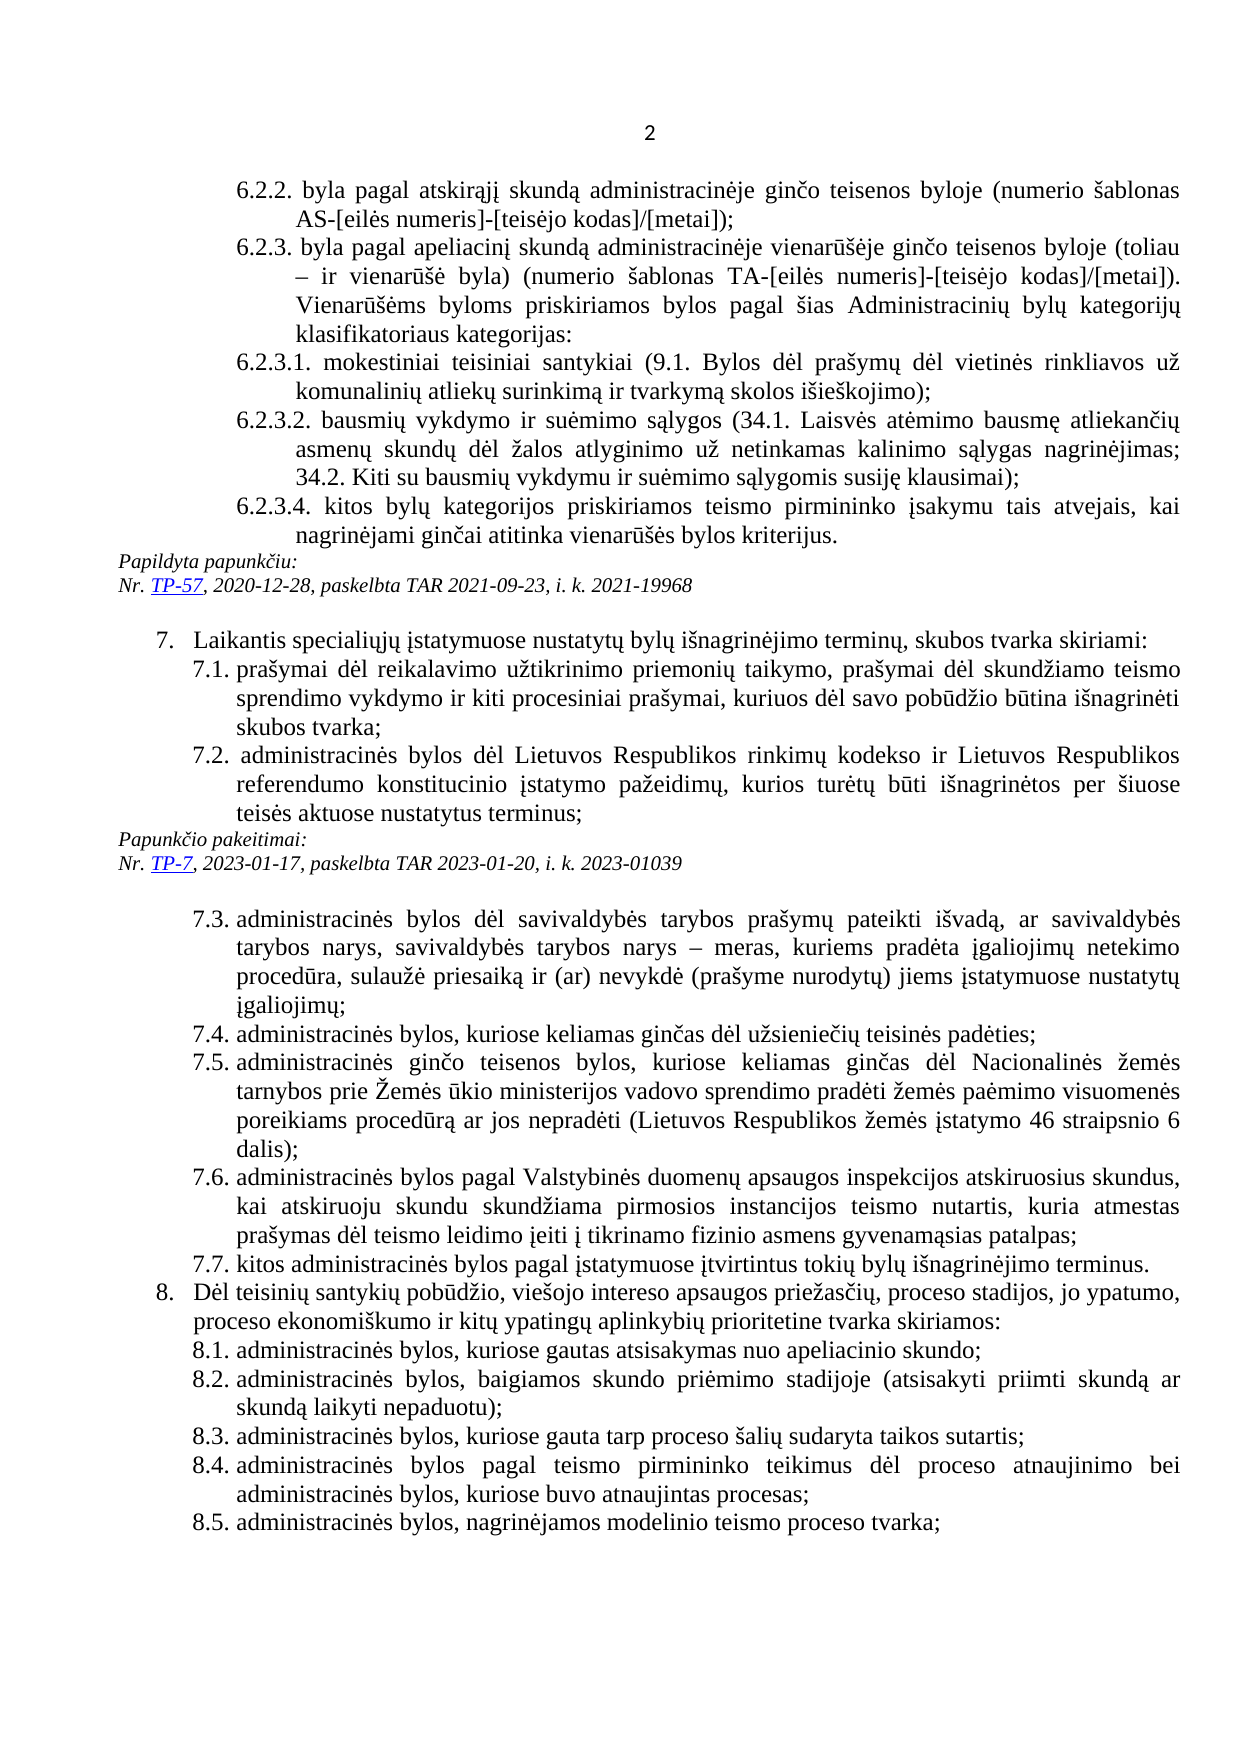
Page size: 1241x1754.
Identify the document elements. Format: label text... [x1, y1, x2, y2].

text Papunkčio pakeitimai: [118, 827, 1181, 851]
text 7.6. administracinės bylos pagal Valstybinės duomenų apsaugos inspekcijos atskiruosius skundus, kai atskiruoju skundu skundžiama pirmosios instancijos teismo nutartis, kuria atmestas prašymas dėl teismo leidimo įeiti į tikrinamo fizinio asmens gyvenamąsias patalpas; [192, 1162, 1181, 1249]
text Nr. TP-7, 2023-01-17, paskelbta TAR 2023-01-20, i. k. 2023-01039 [118, 851, 1181, 875]
text 6.2.3.4. kitos bylų kategorijos priskiriamos teismo pirmininko įsakymu tais atvejais, kai nagrinėjami ginčai atitinka vienarūšės bylos kriterijus. [236, 491, 1181, 549]
text 6.2.3.1. mokestiniai teisiniai santykiai (9.1. Bylos dėl prašymų dėl vietinės rinkliavos už komunalinių atliekų surinkimą ir tvarkymą skolos išieškojimo); [236, 347, 1181, 405]
text 7.4. administracinės bylos, kuriose keliamas ginčas dėl užsieniečių teisinės padėties; [192, 1019, 1181, 1047]
text 7.1. prašymai dėl reikalavimo užtikrinimo priemonių taikymo, prašymai dėl skundžiamo teismo sprendimo vykdymo ir kiti procesiniai prašymai, kuriuos dėl savo pobūdžio būtina išnagrinėti skubos tvarka; [192, 654, 1181, 741]
text 6.2.2. byla pagal atskirąjį skundą administracinėje ginčo teisenos byloje (numerio šablonas AS-[eilės numeris]-[teisėjo kodas]/[metai]); [236, 175, 1181, 232]
text 8.5. administracinės bylos, nagrinėjamos modelinio teismo proceso tvarka; [192, 1507, 1181, 1536]
text 7.7. kitos administracinės bylos pagal įstatymuose įtvirtintus tokių bylų išnagrinėjimo terminus. [192, 1249, 1181, 1277]
text Papildyta papunkčiu: [118, 549, 1181, 573]
text 8.1. administracinės bylos, kuriose gautas atsisakymas nuo apeliacinio skundo; [192, 1335, 1181, 1364]
text Nr. TP-57, 2020-12-28, paskelbta TAR 2021-09-23, i. k. 2021-19968 [118, 573, 1181, 597]
text 8.3. administracinės bylos, kuriose gauta tarp proceso šalių sudaryta taikos sutartis; [192, 1421, 1181, 1450]
text 8.2. administracinės bylos, baigiamos skundo priėmimo stadijoje (atsisakyti priimti skundą ar skundą laikyti nepaduotu); [192, 1364, 1181, 1421]
text 7. Laikantis specialiųjų įstatymuose nustatytų bylų išnagrinėjimo terminų, skubos tvarka skiriami: [156, 626, 1181, 654]
text 7.2. administracinės bylos dėl Lietuvos Respublikos rinkimų kodekso ir Lietuvos Respublikos referendumo konstitucinio įstatymo pažeidimų, kurios turėtų būti išnagrinėtos per šiuose teisės aktuose nustatytus terminus; [192, 741, 1181, 827]
text 6.2.3. byla pagal apeliacinį skundą administracinėje vienarūšėje ginčo teisenos byloje (toliau – ir vienarūšė byla) (numerio šablonas TA-[eilės numeris]-[teisėjo kodas]/[metai]). Vienarūšėms byloms priskiriamos bylos pagal šias Administracinių bylų kategorijų klasifikatoriaus kategorijas: [236, 232, 1181, 347]
text 8.4. administracinės bylos pagal teismo pirmininko teikimus dėl proceso atnaujinimo bei administracinės bylos, kuriose buvo atnaujintas procesas; [192, 1450, 1181, 1507]
text 7.3. administracinės bylos dėl savivaldybės tarybos prašymų pateikti išvadą, ar savivaldybės tarybos narys, savivaldybės tarybos narys – meras, kuriems pradėta įgaliojimų netekimo procedūra, sulaužė priesaiką ir (ar) nevykdė (prašyme nurodytų) jiems įstatymuose nustatytų įgaliojimų; [192, 904, 1181, 1019]
text 7.5. administracinės ginčo teisenos bylos, kuriose keliamas ginčas dėl Nacionalinės žemės tarnybos prie Žemės ūkio ministerijos vadovo sprendimo pradėti žemės paėmimo visuomenės poreikiams procedūrą ar jos nepradėti (Lietuvos Respublikos žemės įstatymo 46 straipsnio 6 dalis); [192, 1047, 1181, 1162]
text 8. Dėl teisinių santykių pobūdžio, viešojo intereso apsaugos priežasčių, proceso stadijos, jo ypatumo, proceso ekonomiškumo ir kitų ypatingų aplinkybių prioritetine tvarka skiriamos: [156, 1277, 1181, 1335]
text 6.2.3.2. bausmių vykdymo ir suėmimo sąlygos (34.1. Laisvės atėmimo bausmę atliekančių asmenų skundų dėl žalos atlyginimo už netinkamas kalinimo sąlygas nagrinėjimas; 34.2. Kiti su bausmių vykdymu ir suėmimo sąlygomis susiję klausimai); [236, 405, 1181, 491]
